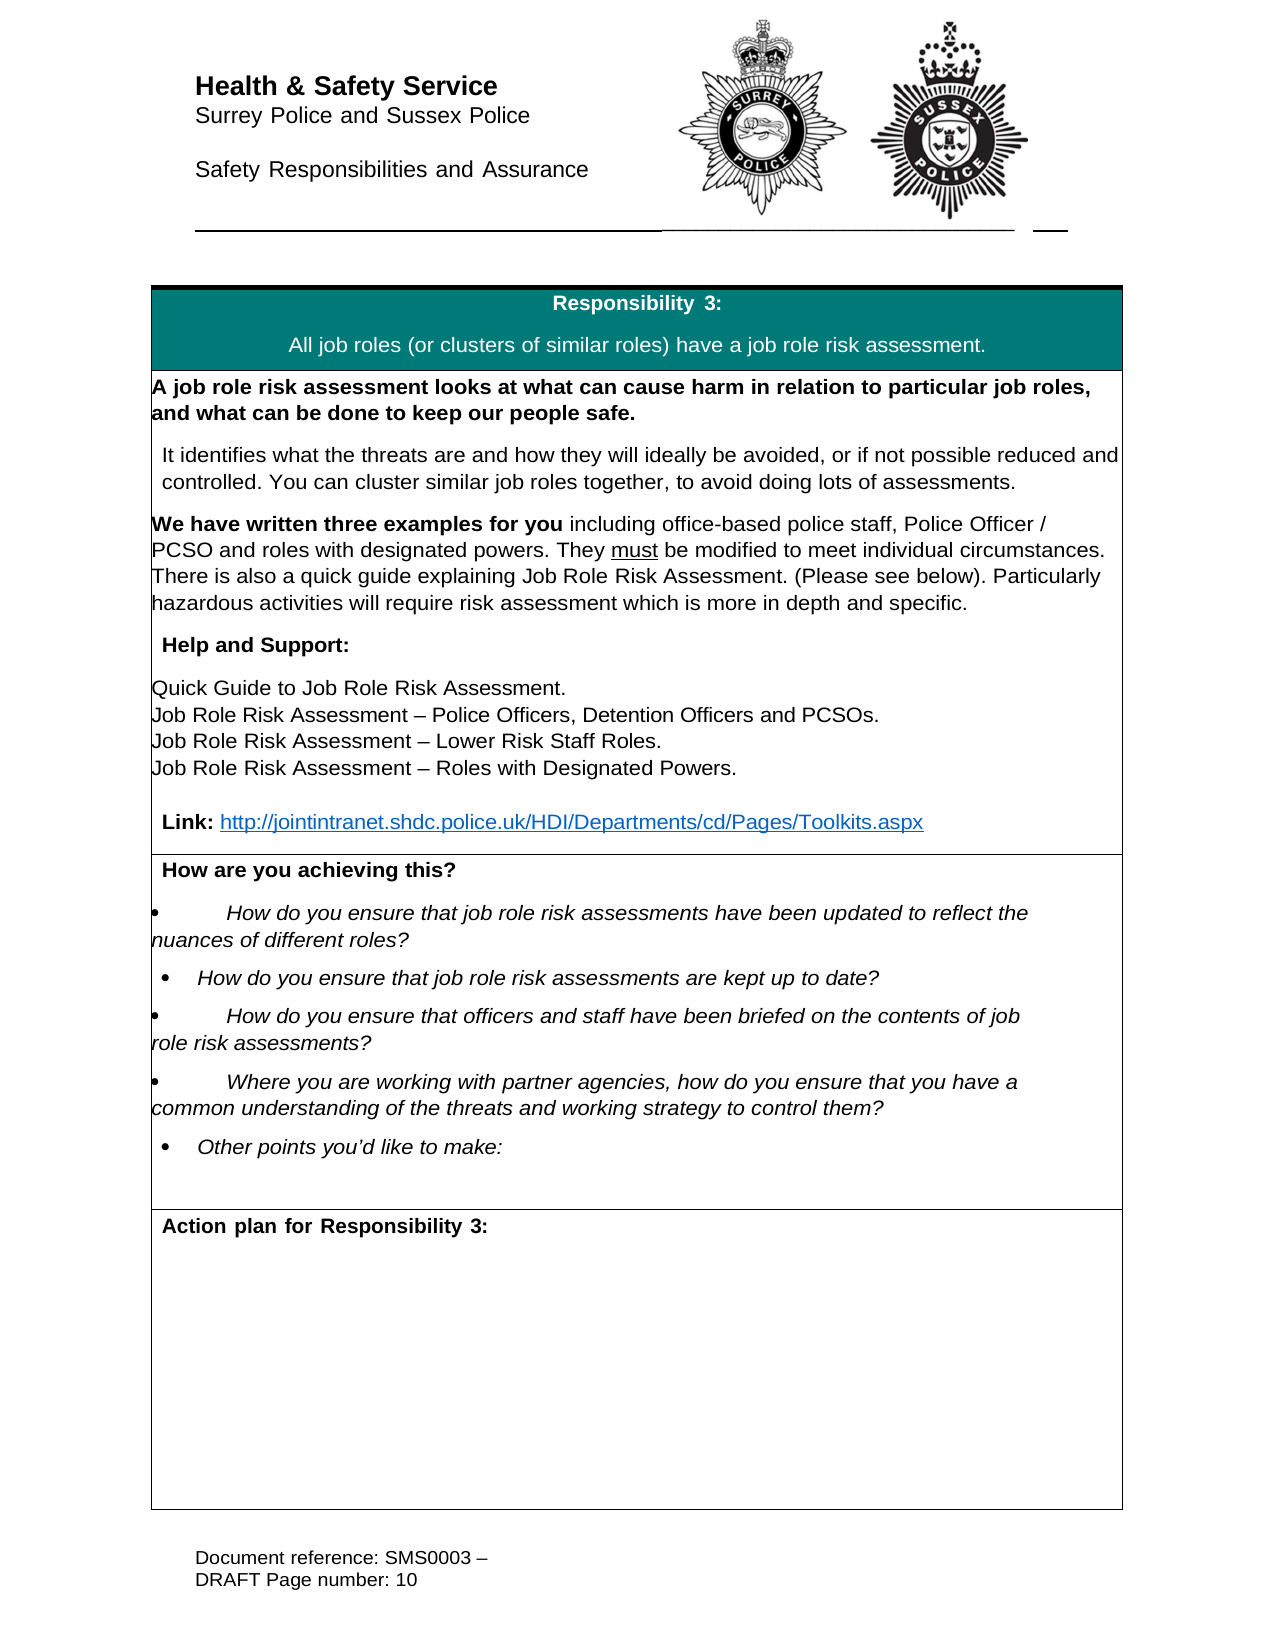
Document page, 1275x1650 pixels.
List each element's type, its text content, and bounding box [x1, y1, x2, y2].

table_cell How are you achieving this? How do you ensure that job role risk assessments have been updated to reflect the nuances of different roles? How do you ensure that job role risk assessments are kept up to date? How do you ensure that officers and staff have been briefed on the contents of job role risk assessments? Where you are working with partner agencies, how do you ensure that you have a common understanding of the threats and working strategy to control them? Other points you’d like to make: [152, 855, 1122, 1209]
table_header Responsibility 3: All job roles (or clusters of similar roles) have a job role risk assessment. [152, 290, 1122, 370]
table_cell Action plan for Responsibility 3: [152, 1210, 1122, 1509]
table_cell A job role risk assessment looks at what can cause harm in relation to particular job roles, and what can be done to keep our people safe. It identifies what the threats are and how they will ideally be avoided, or if not possible reduced and controlled. You can cluster similar job roles together, to avoid doing lots of assessments. We have written three examples for you including office-based police staff, Police Officer / PCSO and roles with designated powers. They must be modified to meet individual circumstances. There is also a quick guide explaining Job Role Risk Assessment. (Please see below). Particularly hazardous activities will require risk assessment which is more in depth and specific. Help and Support: Quick Guide to Job Role Risk Assessment. Job Role Risk Assessment – Police Officers, Detention Officers and PCSOs. Job Role Risk Assessment – Lower Risk Staff Roles. Job Role Risk Assessment – Roles with Designated Powers. Link: http://jointintranet.shdc.police.uk/HDI/Departments/cd/Pages/Toolkits.aspx [152, 371, 1122, 854]
